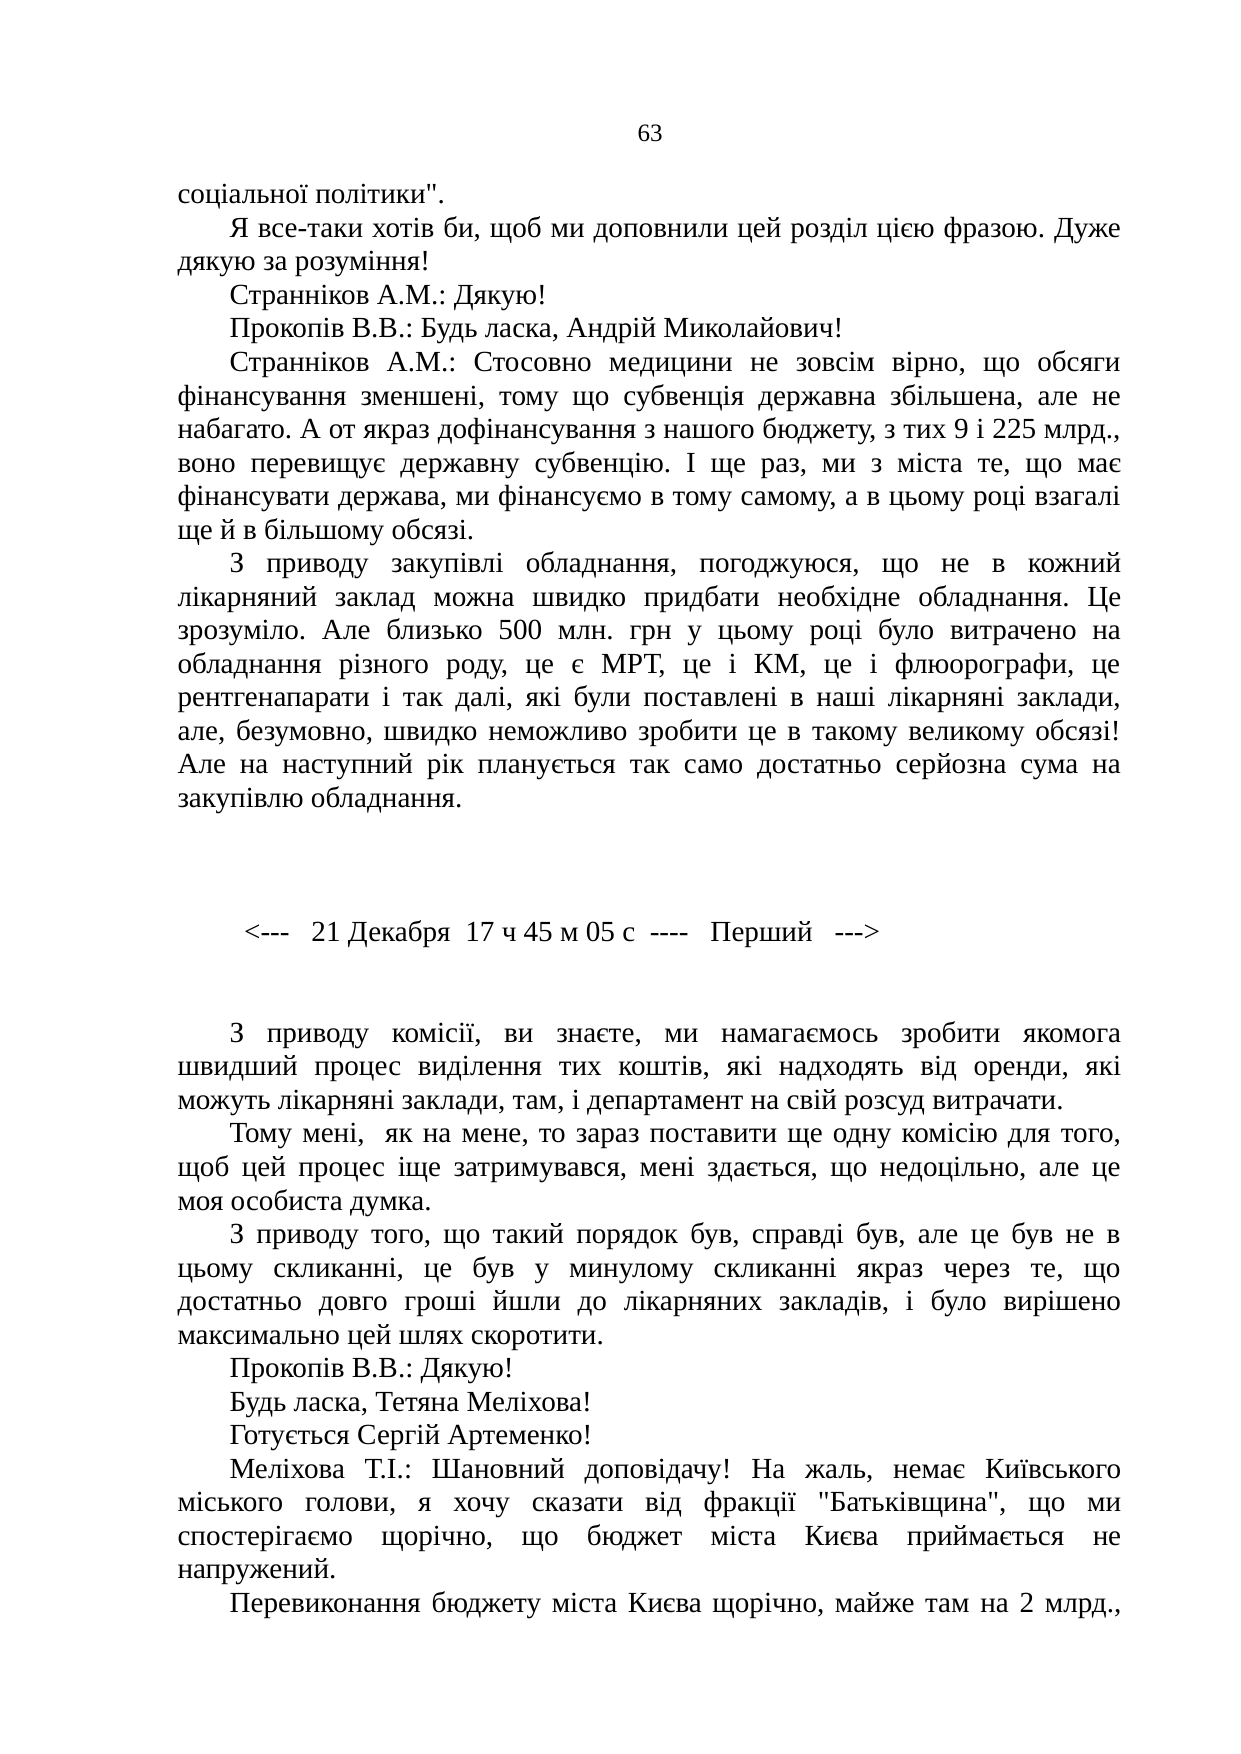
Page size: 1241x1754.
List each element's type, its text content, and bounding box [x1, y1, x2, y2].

text Тому мені, як на мене, то зараз поставити ще одну комісію для того, щоб цей процес іще затримувався, мені здається, що недоцільно, але це моя особиста думка. [177, 1116, 1122, 1216]
text Я все-таки хотів би, щоб ми доповнили цей розділ цією фразою. Дуже дякую за розуміння! [177, 210, 1122, 277]
text Перевиконання бюджету міста Києва щорічно, майже там на 2 млрд., [177, 1585, 1122, 1619]
text Странніков А.М.: Дякую! [177, 277, 1122, 311]
text З приводу закупівлі обладнання, погоджуюся, що не в кожний лікарняний заклад можна швидко придбати необхідне обладнання. Це зрозуміло. Але близько 500 млн. грн у цьому році було витрачено на обладнання різного роду, це є МРТ, це і КМ, це і флюорографи, це рентгенапарати і так далі, які були поставлені в наші лікарняні заклади, але, безумовно, швидко неможливо зробити це в такому великому обсязі! Але на наступний рік планується так само достатньо серйозна сума на закупівлю обладнання. [177, 545, 1122, 814]
text соціальної політики". [177, 176, 1122, 210]
text З приводу того, що такий порядок був, справді був, але це був не в цьому скликанні, це був у минулому скликанні якраз через те, що достатньо довго гроші йшли до лікарняних закладів, і було вирішено максимально цей шлях скоротити. [177, 1216, 1122, 1350]
text <--- 21 Декабря 17 ч 45 м 05 с ---- Перший ---> [177, 914, 1122, 948]
text Прокопів В.В.: Дякую! [177, 1350, 1122, 1384]
text З приводу комісії, ви знаєте, ми намагаємось зробити якомога швидший процес виділення тих коштів, які надходять від оренди, які можуть лікарняні заклади, там, і департамент на свій розсуд витрачати. [177, 1015, 1122, 1116]
text Готується Сергій Артеменко! [177, 1417, 1122, 1451]
text Меліхова Т.І.: Шановний доповідачу! На жаль, немає Київського міського голови, я хочу сказати від фракції "Батьківщина", що ми спостерігаємо щорічно, що бюджет міста Києва приймається не напружений. [177, 1451, 1122, 1585]
text Странніков А.М.: Стосовно медицини не зовсім вірно, що обсяги фінансування зменшені, тому що субвенція державна збільшена, але не набагато. А от якраз дофінансування з нашого бюджету, з тих 9 і 225 млрд., воно перевищує державну субвенцію. І ще раз, ми з міста те, що має фінансувати держава, ми фінансуємо в тому самому, а в цьому році взагалі ще й в більшому обсязі. [177, 344, 1122, 545]
text Будь ласка, Тетяна Меліхова! [177, 1384, 1122, 1417]
text Прокопів В.В.: Будь ласка, Андрій Миколайович! [177, 311, 1122, 344]
